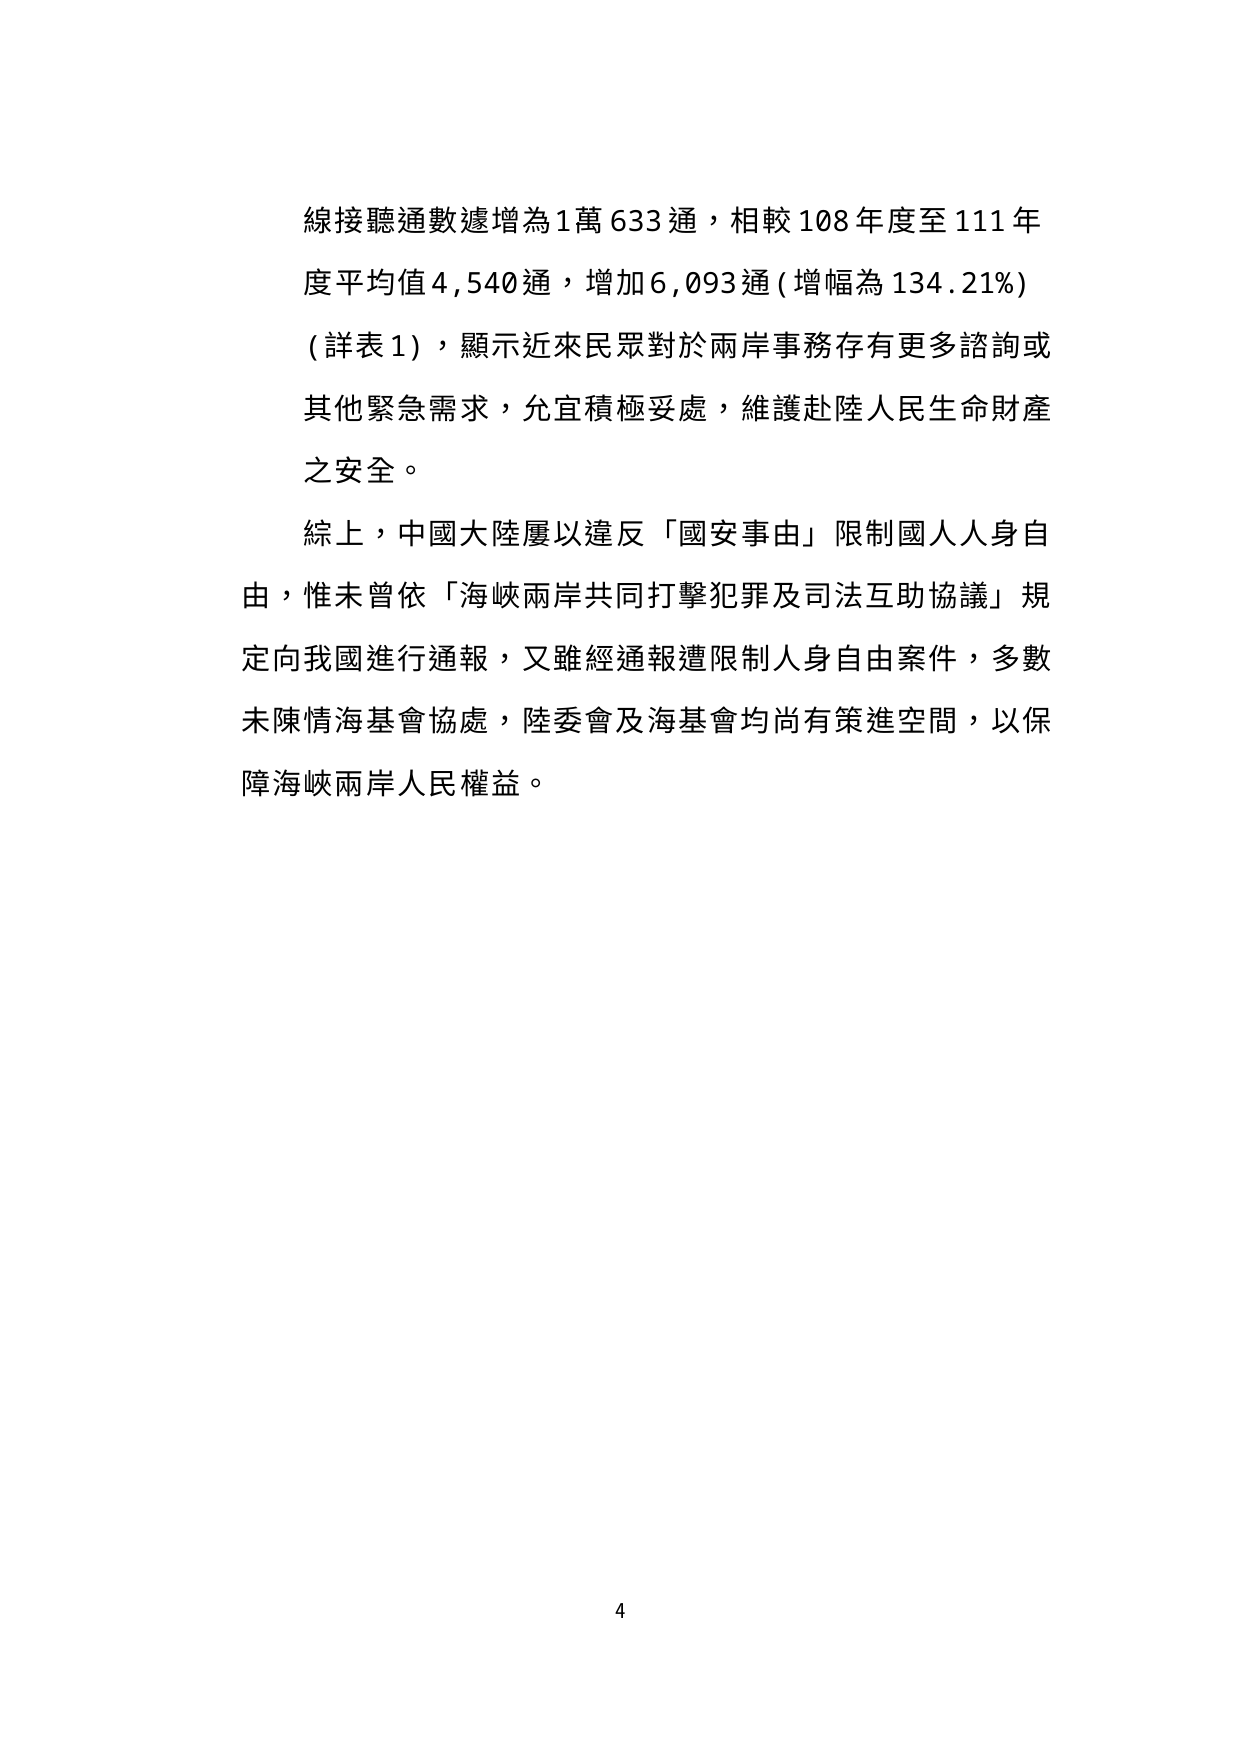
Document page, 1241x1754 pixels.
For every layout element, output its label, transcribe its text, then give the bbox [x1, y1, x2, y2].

text 線接聽通數遽增為1萬633通，相較108年度至111年度平均值4,540通，增加6,093通(增幅為134.21%)(詳表1)，顯示近來民眾對於兩岸事務存有更多諮詢或其他緊急需求，允宜積極妥處，維護赴陸人民生命財產之安全。 [266, 177, 1063, 490]
text 綜上，中國大陸屢以違反「國安事由」限制國人人身自由，惟未曾依「海峽兩岸共同打擊犯罪及司法互助協議」規定向我國進行通報，又雖經通報遭限制人身自由案件，多數未陳情海基會協處，陸委會及海基會均尚有策進空間，以保障海峽兩岸人民權益。 [236, 490, 1063, 802]
